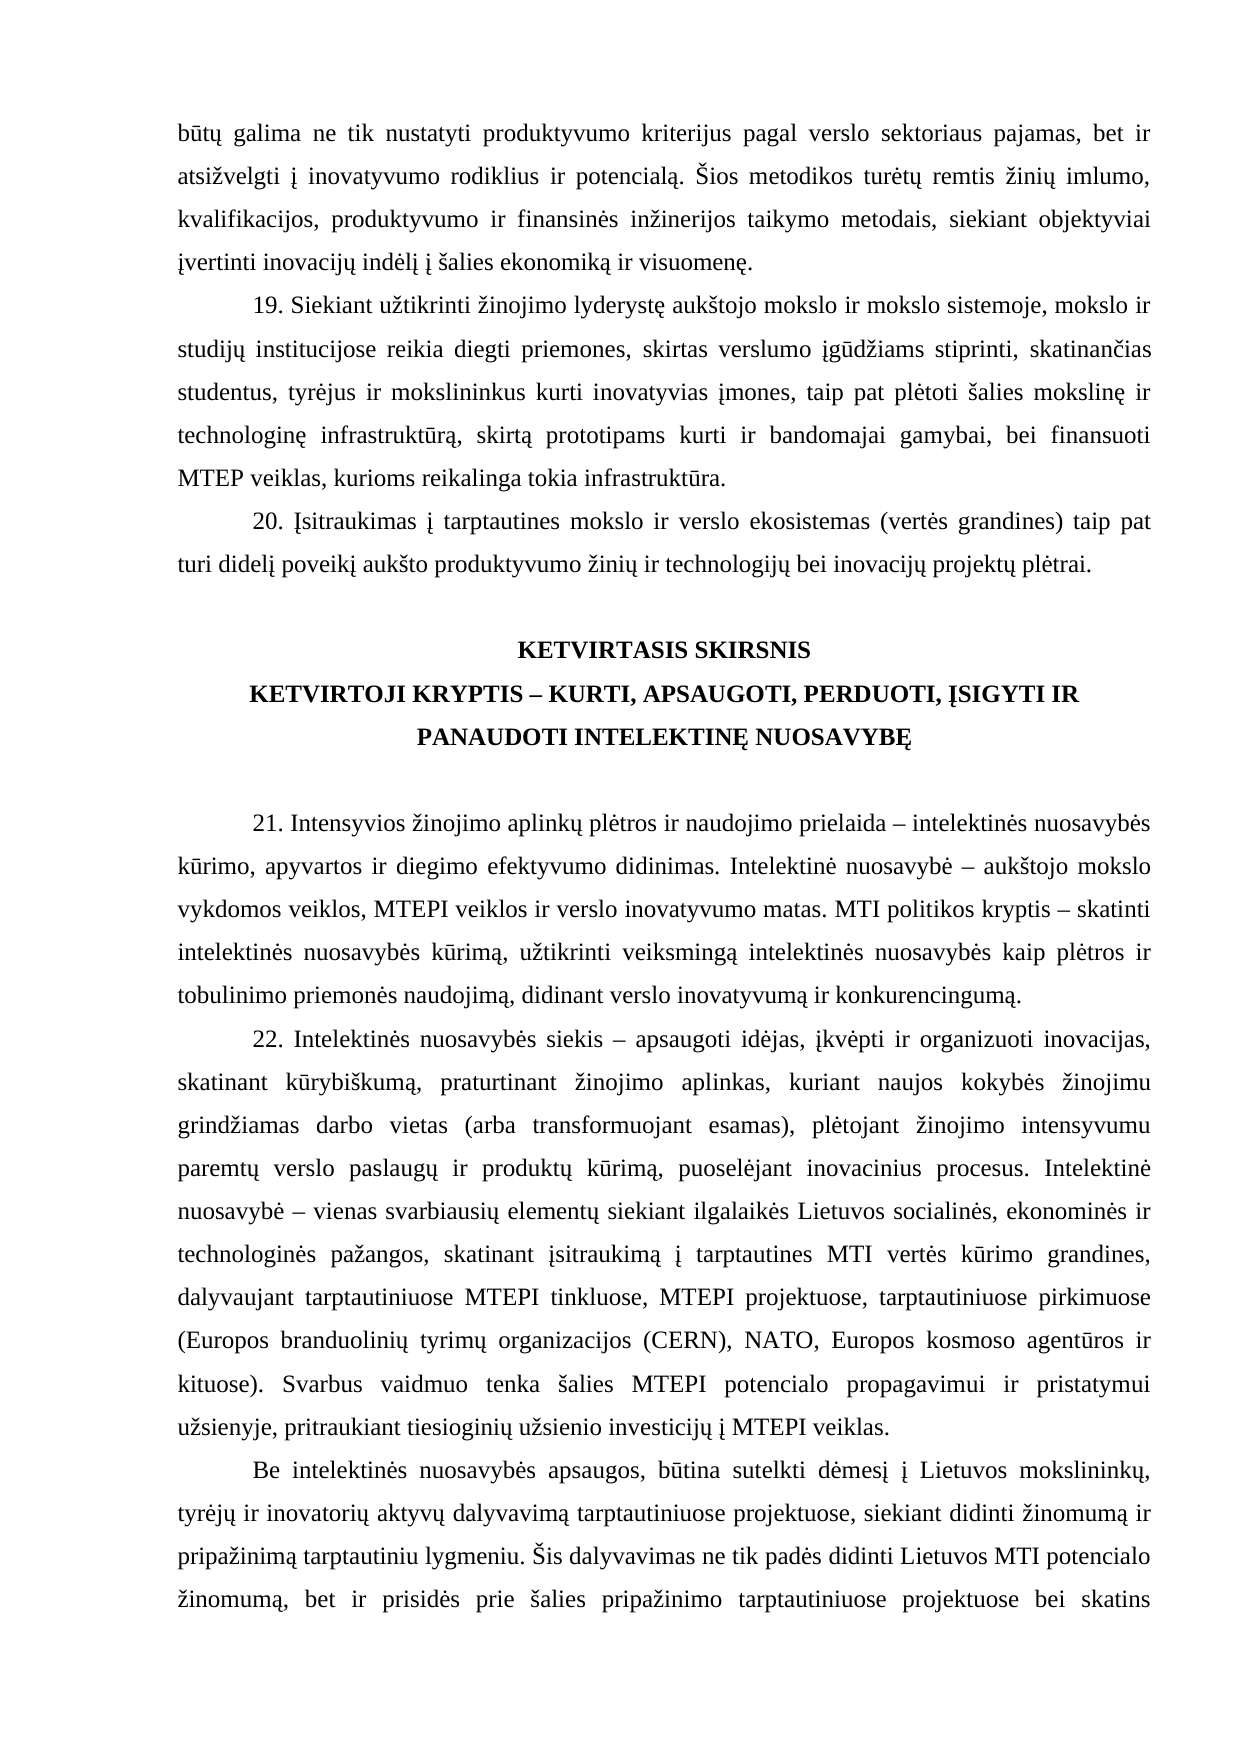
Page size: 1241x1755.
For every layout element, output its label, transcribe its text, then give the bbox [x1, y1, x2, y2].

text 20. Įsitraukimas į tarptautines mokslo ir verslo ekosistemas (vertės grandines) taip pat turi didelį poveikį aukšto produktyvumo žinių ir technologijų bei inovacijų projektų plėtrai. [177, 506, 1152, 578]
text 19. Siekiant užtikrinti žinojimo lyderystę aukštojo mokslo ir mokslo sistemoje, mokslo ir studijų institucijose reikia diegti priemones, skirtas verslumo įgūdžiams stiprinti, skatinančias studentus, tyrėjus ir mokslininkus kurti inovatyvias įmones, taip pat plėtoti šalies mokslinę ir technologinę infrastruktūrą, skirtą prototipams kurti ir bandomajai gamybai, bei finansuoti MTEP veiklas, kurioms reikalinga tokia infrastruktūra. [177, 291, 1152, 492]
text būtų galima ne tik nustatyti produktyvumo kriterijus pagal verslo sektoriaus pajamas, bet ir atsižvelgti į inovatyvumo rodiklius ir potencialą. Šios metodikos turėtų remtis žinių imlumo, kvalifikacijos, produktyvumo ir finansinės inžinerijos taikymo metodais, siekiant objektyviai įvertinti inovacijų indėlį į šalies ekonomiką ir visuomenę. [177, 118, 1152, 276]
text Be intelektinės nuosavybės apsaugos, būtina sutelkti dėmesį į Lietuvos mokslininkų, tyrėjų ir inovatorių aktyvų dalyvavimą tarptautiniuose projektuose, siekiant didinti žinomumą ir pripažinimą tarptautiniu lygmeniu. Šis dalyvavimas ne tik padės didinti Lietuvos MTI potencialo žinomumą, bet ir prisidės prie šalies pripažinimo tarptautiniuose projektuose bei skatins [177, 1455, 1152, 1613]
text 22. Intelektinės nuosavybės siekis – apsaugoti idėjas, įkvėpti ir organizuoti inovacijas, skatinant kūrybiškumą, praturtinant žinojimo aplinkas, kuriant naujos kokybės žinojimu grindžiamas darbo vietas (arba transformuojant esamas), plėtojant žinojimo intensyvumu paremtų verslo paslaugų ir produktų kūrimą, puoselėjant inovacinius procesus. Intelektinė nuosavybė – vienas svarbiausių elementų siekiant ilgalaikės Lietuvos socialinės, ekonominės ir technologinės pažangos, skatinant įsitraukimą į tarptautines MTI vertės kūrimo grandines, dalyvaujant tarptautiniuose MTEPI tinkluose, MTEPI projektuose, tarptautiniuose pirkimuose (Europos branduolinių tyrimų organizacijos (CERN), NATO, Europos kosmoso agentūros ir kituose). Svarbus vaidmuo tenka šalies MTEPI potencialo propagavimui ir pristatymui užsienyje, pritraukiant tiesioginių užsienio investicijų į MTEPI veiklas. [177, 1024, 1152, 1441]
text KETVIRTOJI KRYPTIS – KURTI, APSAUGOTI, PERDUOTI, ĮSIGYTI IR PANAUDOTI INTELEKTINĘ NUOSAVYBĘ [177, 679, 1152, 751]
text KETVIRTASIS SKIRSNIS [177, 636, 1152, 664]
text 21. Intensyvios žinojimo aplinkų plėtros ir naudojimo prielaida – intelektinės nuosavybės kūrimo, apyvartos ir diegimo efektyvumo didinimas. Intelektinė nuosavybė – aukštojo mokslo vykdomos veiklos, MTEPI veiklos ir verslo inovatyvumo matas. MTI politikos kryptis – skatinti intelektinės nuosavybės kūrimą, užtikrinti veiksmingą intelektinės nuosavybės kaip plėtros ir tobulinimo priemonės naudojimą, didinant verslo inovatyvumą ir konkurencingumą. [177, 808, 1152, 1009]
